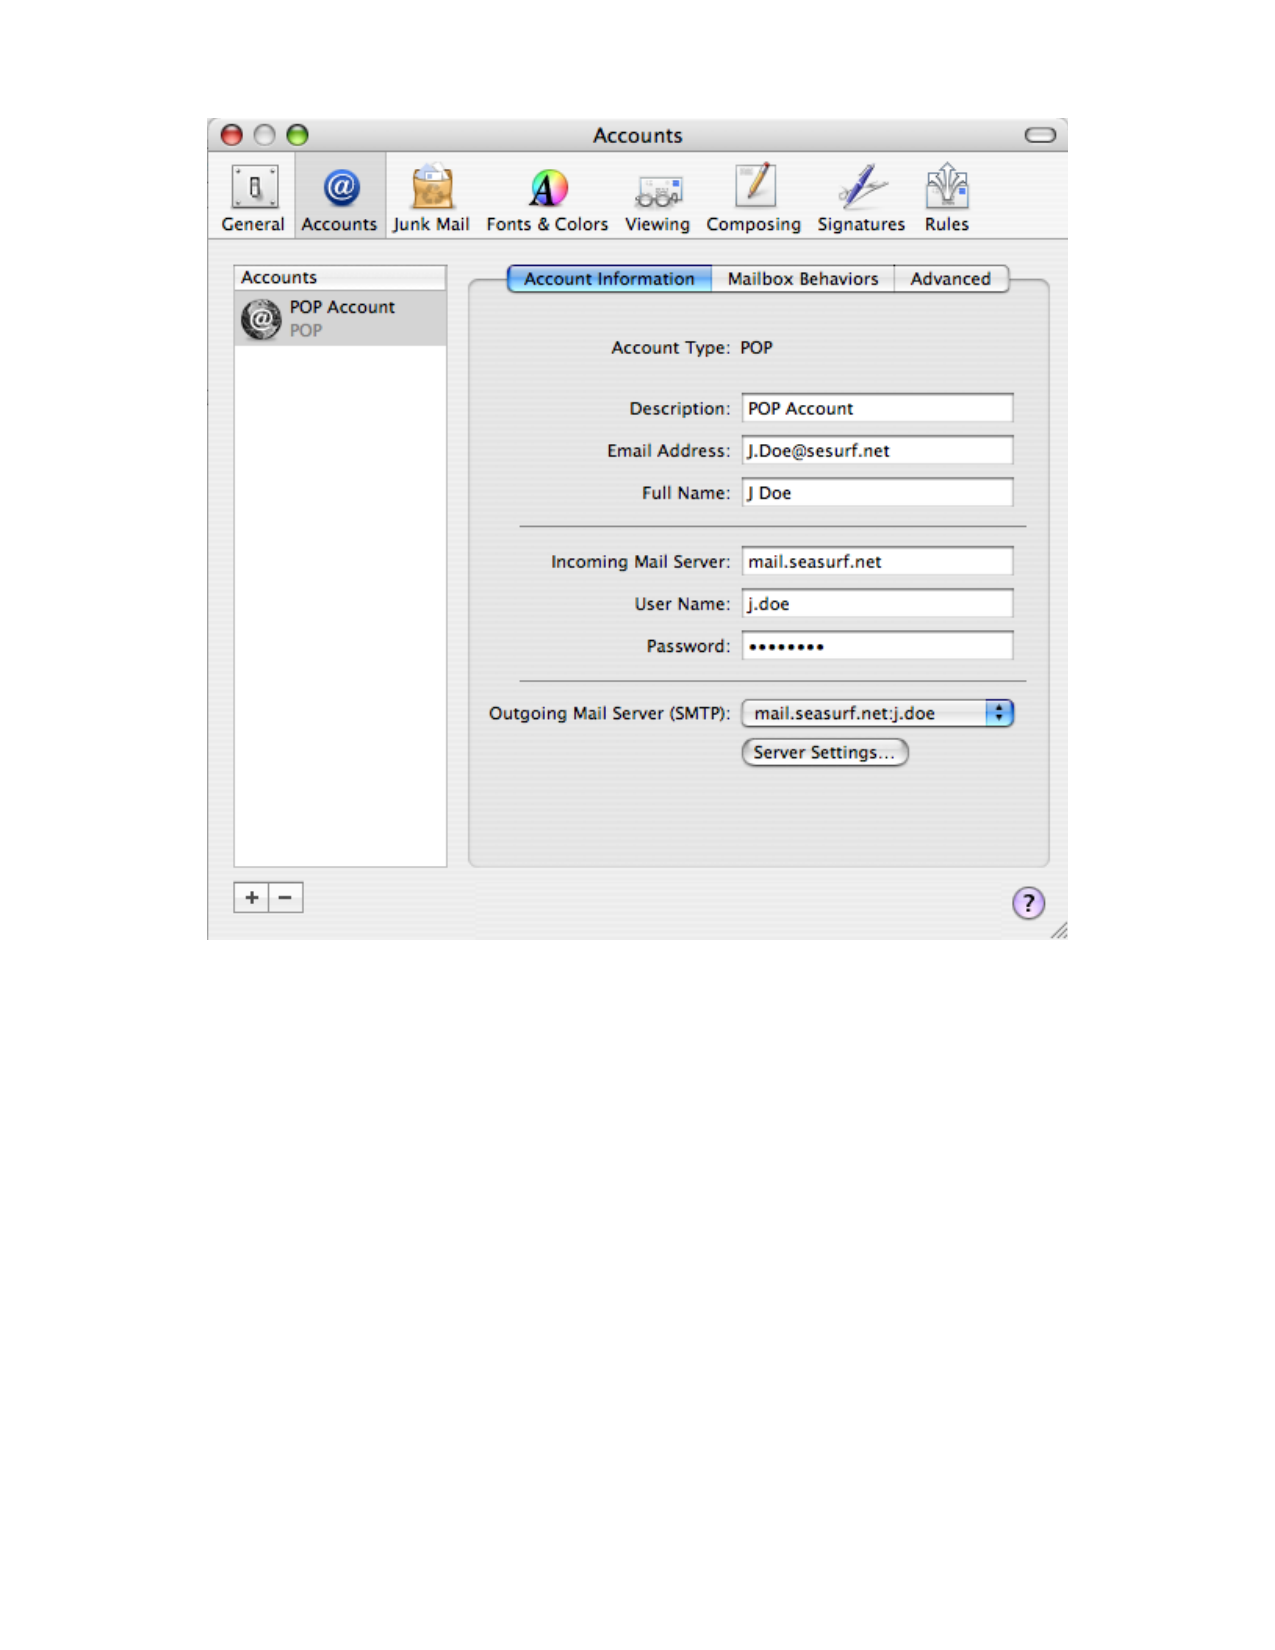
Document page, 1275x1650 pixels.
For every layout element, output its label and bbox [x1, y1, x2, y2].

picture [207, 118, 1068, 940]
